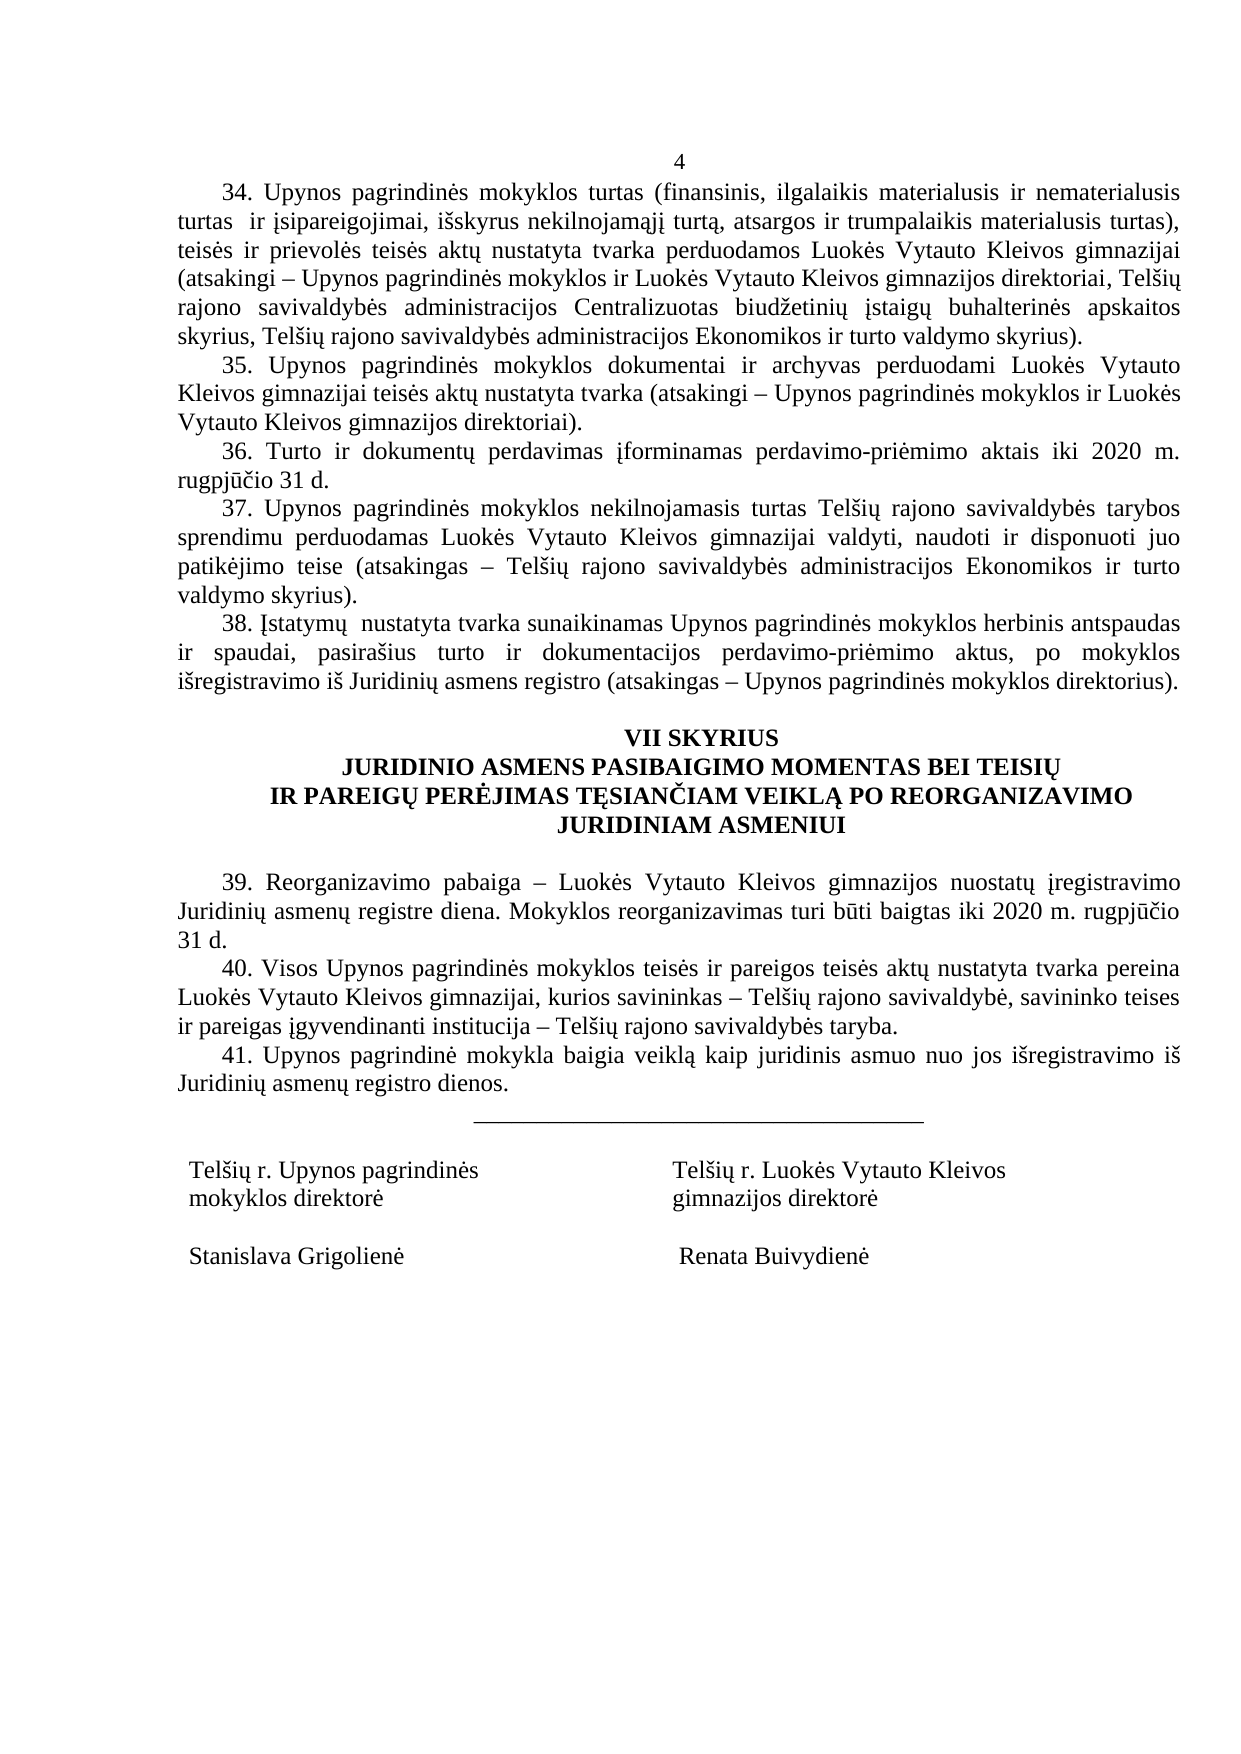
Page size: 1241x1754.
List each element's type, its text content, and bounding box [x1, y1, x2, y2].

text 35. Upynos pagrindinės mokyklos dokumentai ir archyvas perduodami Luokės Vytauto Kleivos gimnazijai teisės aktų nustatyta tvarka (atsakingi – Upynos pagrindinės mokyklos ir Luokės Vytauto Kleivos gimnazijos direktoriai). [177, 350, 1181, 436]
text 37. Upynos pagrindinės mokyklos nekilnojamasis turtas Telšių rajono savivaldybės tarybos sprendimu perduodamas Luokės Vytauto Kleivos gimnazijai valdyti, naudoti ir disponuoti juo patikėjimo teise (atsakingas – Telšių rajono savivaldybės administracijos Ekonomikos ir turto valdymo skyrius). [177, 493, 1181, 608]
text 40. Visos Upynos pagrindinės mokyklos teisės ir pareigos teisės aktų nustatyta tvarka pereina Luokės Vytauto Kleivos gimnazijai, kurios savininkas – Telšių rajono savivaldybė, savininko teises ir pareigas įgyvendinanti institucija – Telšių rajono savivaldybės taryba. [177, 953, 1181, 1040]
table_header Telšių r. Upynos pagrindinės mokyklos direktorė Stanislava Grigolienė [177, 1155, 661, 1325]
text 34. Upynos pagrindinės mokyklos turtas (finansinis, ilgalaikis materialusis ir nematerialusis turtas ir įsipareigojimai, išskyrus nekilnojamąjį turtą, atsargos ir trumpalaikis materialusis turtas), teisės ir prievolės teisės aktų nustatyta tvarka perduodamos Luokės Vytauto Kleivos gimnazijai (atsakingi – Upynos pagrindinės mokyklos ir Luokės Vytauto Kleivos gimnazijos direktoriai, Telšių rajono savivaldybės administracijos Centralizuotas biudžetinių įstaigų buhalterinės apskaitos skyrius, Telšių rajono savivaldybės administracijos Ekonomikos ir turto valdymo skyrius). [177, 177, 1181, 350]
table_header Telšių r. Luokės Vytauto Kleivos gimnazijos direktorė Renata Buivydienė [661, 1155, 1144, 1325]
text ____________________________________ [177, 1097, 1181, 1126]
text 41. Upynos pagrindinė mokykla baigia veiklą kaip juridinis asmuo nuo jos išregistravimo iš Juridinių asmenų registro dienos. [177, 1040, 1181, 1097]
text IR PAREIGŲ PERĖJIMAS TĘSIANČIAM VEIKLĄ PO REORGANIZAVIMO [177, 781, 1181, 810]
text VII SKYRIUS [177, 723, 1181, 752]
text 38. Įstatymų nustatyta tvarka sunaikinamas Upynos pagrindinės mokyklos herbinis antspaudas ir spaudai, pasirašius turto ir dokumentacijos perdavimo-priėmimo aktus, po mokyklos išregistravimo iš Juridinių asmens registro (atsakingas – Upynos pagrindinės mokyklos direktorius). [177, 608, 1181, 695]
text 39. Reorganizavimo pabaiga – Luokės Vytauto Kleivos gimnazijos nuostatų įregistravimo Juridinių asmenų registre diena. Mokyklos reorganizavimas turi būti baigtas iki 2020 m. rugpjūčio 31 d. [177, 867, 1181, 953]
text JURIDINIO ASMENS PASIBAIGIMO MOMENTAS BEI TEISIŲ [177, 752, 1181, 781]
text 36. Turto ir dokumentų perdavimas įforminamas perdavimo-priėmimo aktais iki 2020 m. rugpjūčio 31 d. [177, 436, 1181, 493]
text JURIDINIAM ASMENIUI [177, 810, 1181, 838]
